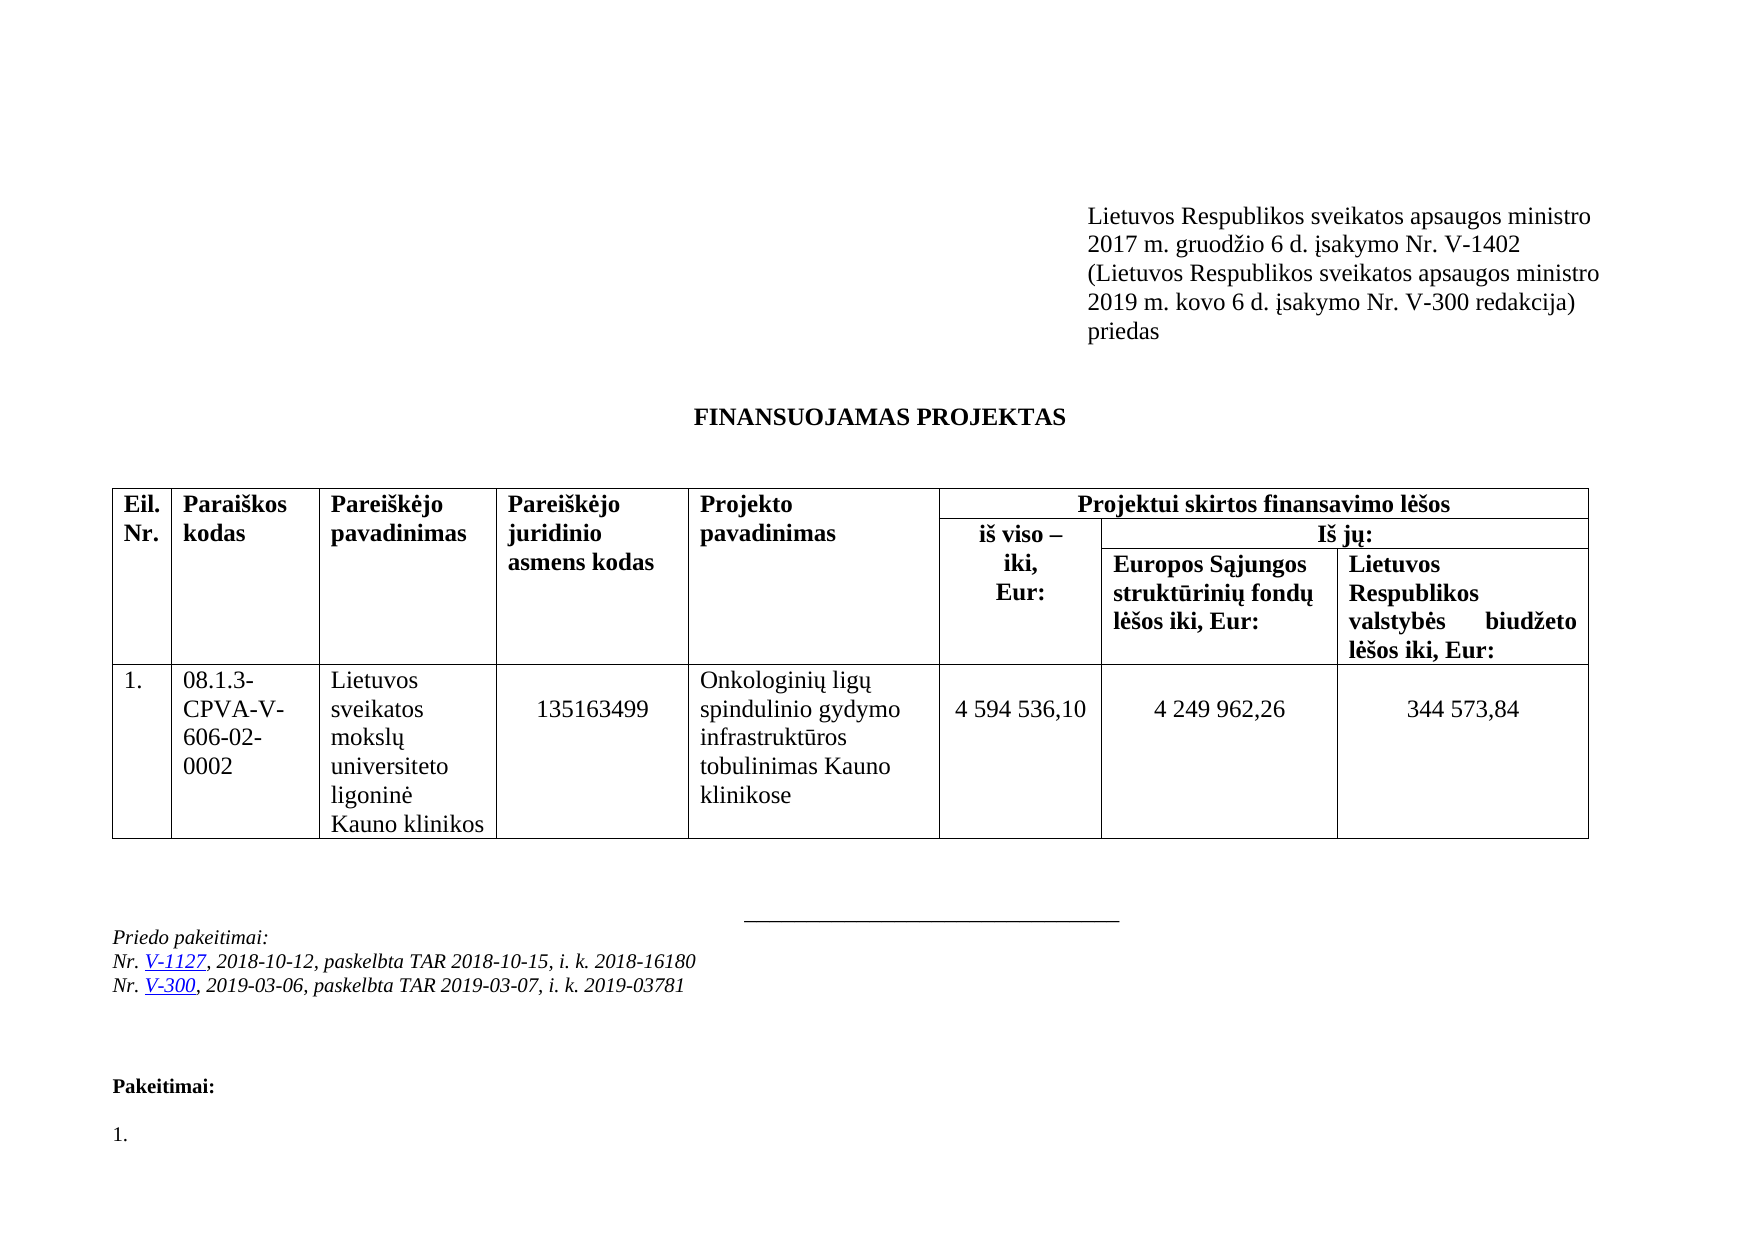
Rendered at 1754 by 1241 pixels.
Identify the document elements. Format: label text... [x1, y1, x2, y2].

table_cell Lietuvos Respublikos valstybės biudžeto lėšos iki, Eur: [1338, 549, 1588, 664]
table_cell Lietuvos sveikatos mokslų universiteto ligoninė Kauno klinikos [320, 665, 496, 837]
text FINANSUOJAMAS PROJEKTAS [112, 402, 1648, 431]
text (Lietuvos Respublikos sveikatos apsaugos ministro [112, 258, 1648, 287]
table_header Projektui skirtos finansavimo lėšos [940, 489, 1588, 518]
table_header Paraiškos kodas [172, 489, 319, 664]
table_cell Iš jų: [1102, 519, 1588, 548]
table_header Eil. Nr. [113, 489, 171, 664]
text Lietuvos Respublikos sveikatos apsaugos ministro [112, 201, 1648, 229]
table_cell Europos Sąjungos struktūrinių fondų lėšos iki, Eur: [1102, 549, 1337, 664]
text 1. [112, 1122, 1648, 1146]
text Nr. V-300, 2019-03-06, paskelbta TAR 2019-03-07, i. k. 2019-03781 [112, 973, 1648, 997]
table_cell 344 573,84 [1338, 665, 1588, 837]
text 2017 m. gruodžio 6 d. įsakymo Nr. V-1402 [112, 229, 1648, 258]
table_cell 08.1.3-CPVA-V-606-02-0002 [172, 665, 319, 837]
text Nr. V-1127, 2018-10-12, paskelbta TAR 2018-10-15, i. k. 2018-16180 [112, 949, 1648, 973]
text Priedo pakeitimai: [112, 925, 1648, 949]
table_cell iš viso – iki, Eur: [940, 519, 1101, 664]
table_header Pareiškėjo pavadinimas [320, 489, 496, 664]
table_header Projekto pavadinimas [689, 489, 939, 664]
table_cell 135163499 [497, 665, 688, 837]
table_cell 4 594 536,10 [940, 665, 1101, 837]
table_cell 4 249 962,26 [1102, 665, 1337, 837]
text 2019 m. kovo 6 d. įsakymo Nr. V-300 redakcija) [112, 287, 1648, 316]
text Pakeitimai: [112, 1074, 1648, 1098]
text priedas [112, 316, 1648, 344]
table_header Pareiškėjo juridinio asmens kodas [497, 489, 688, 664]
table_cell Onkologinių ligų spindulinio gydymo infrastruktūros tobulinimas Kauno klinikose [689, 665, 939, 837]
text ______________________________ [112, 896, 1648, 925]
table_cell 1. [113, 665, 171, 837]
